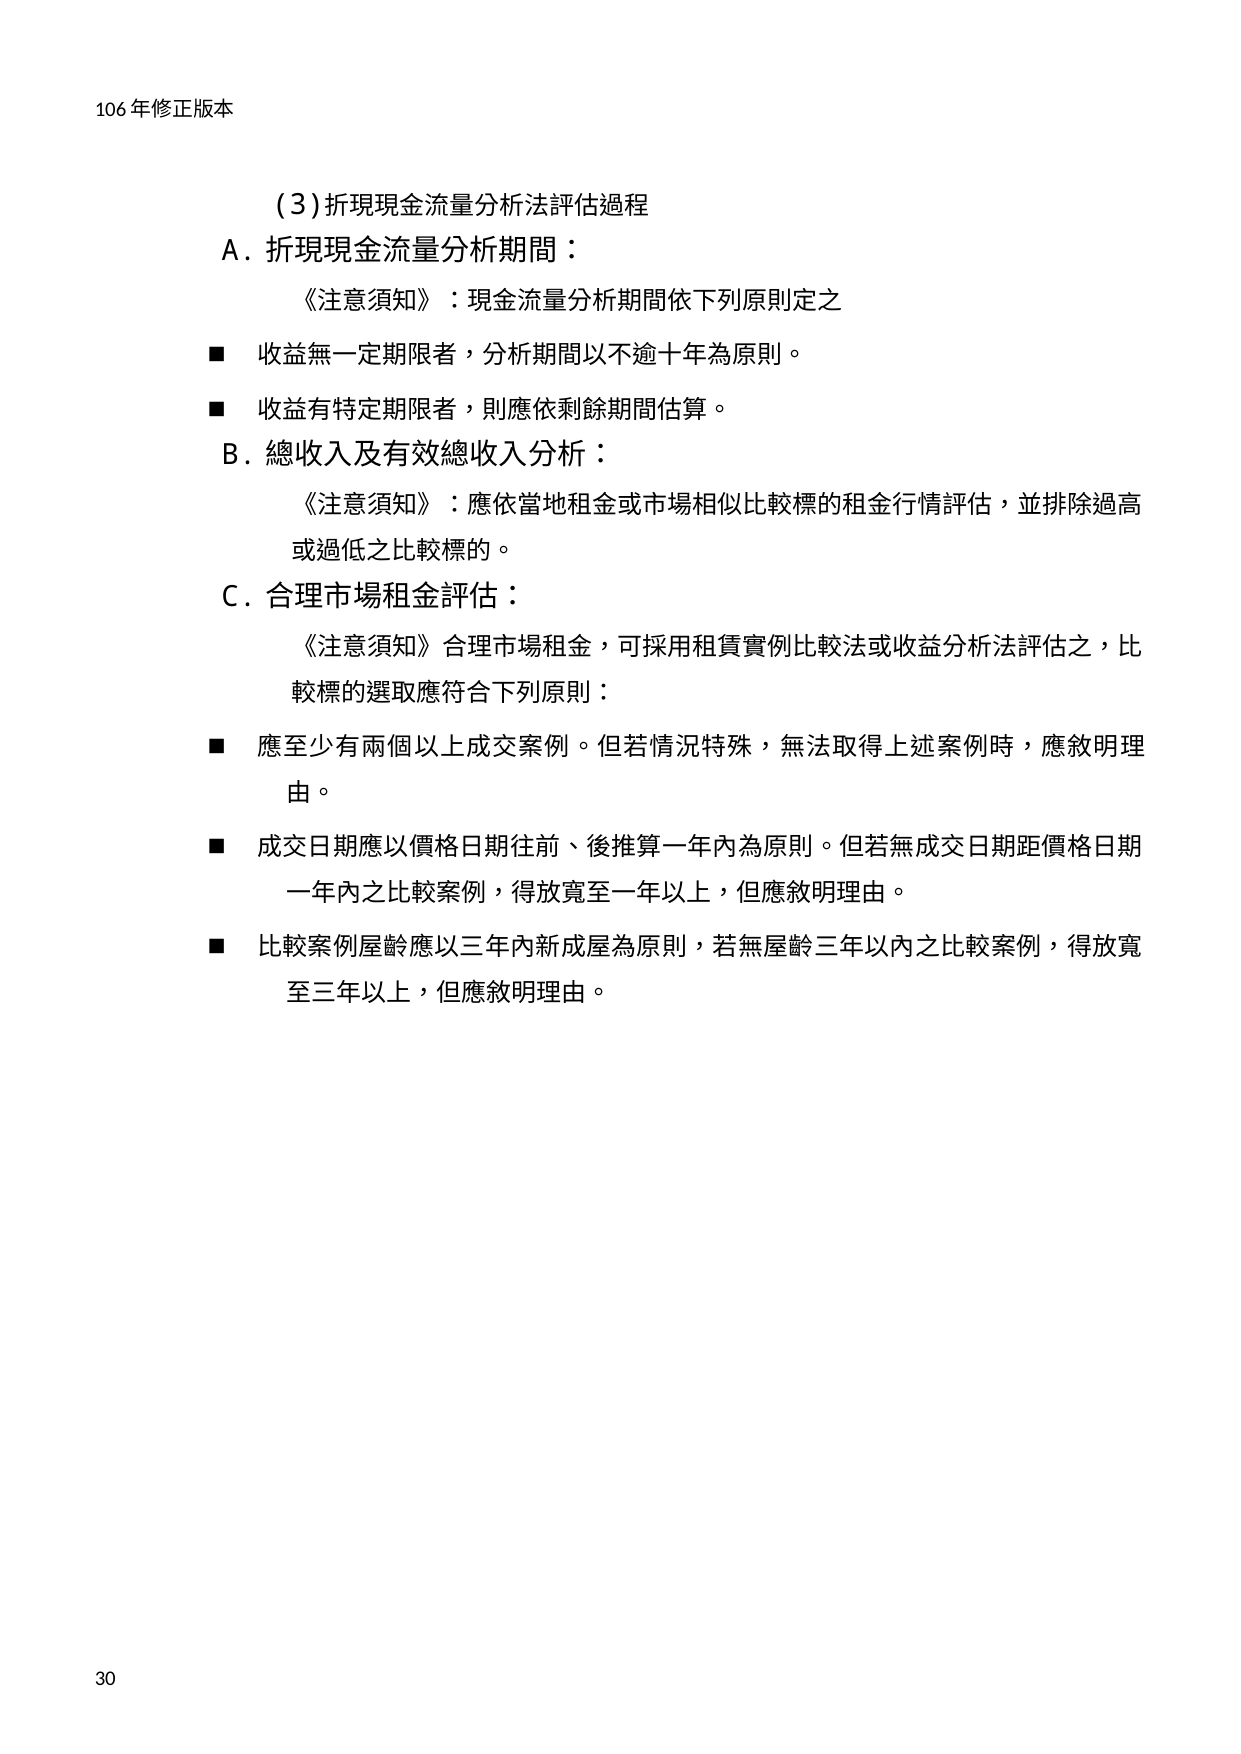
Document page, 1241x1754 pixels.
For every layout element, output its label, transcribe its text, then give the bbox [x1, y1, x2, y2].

text 《注意須知》合理市場租金，可採用租賃實例比較法或收益分析法評估之，比較標的選取應符合下列原則： [291, 619, 1146, 711]
list 成交日期應以價格日期往前、後推算一年內為原則。但若無成交日期距價格日期一年內之比較案例，得放寬至一年以上，但應敘明理由。 [207, 819, 1146, 911]
text 《注意須知》：應依當地租金或市場相似比較標的租金行情評估，並排除過高或過低之比較標的。 [291, 477, 1146, 569]
list 折現現金流量分析法評估過程 [272, 181, 1146, 223]
list 應至少有兩個以上成交案例。但若情況特殊，無法取得上述案例時，應敘明理由。 [207, 719, 1146, 811]
list 合理市場租金評估： [291, 573, 1146, 615]
list 總收入及有效總收入分析： [291, 431, 1146, 473]
list 折現現金流量分析期間： [291, 227, 1146, 269]
list 比較案例屋齡應以三年內新成屋為原則，若無屋齡三年以內之比較案例，得放寬至三年以上，但應敘明理由。 [207, 919, 1146, 1011]
list 收益有特定期限者，則應依剩餘期間估算。 [207, 381, 1146, 427]
list 收益無一定期限者，分析期間以不逾十年為原則。 [207, 327, 1146, 373]
text 《注意須知》：現金流量分析期間依下列原則定之 [257, 273, 1146, 319]
